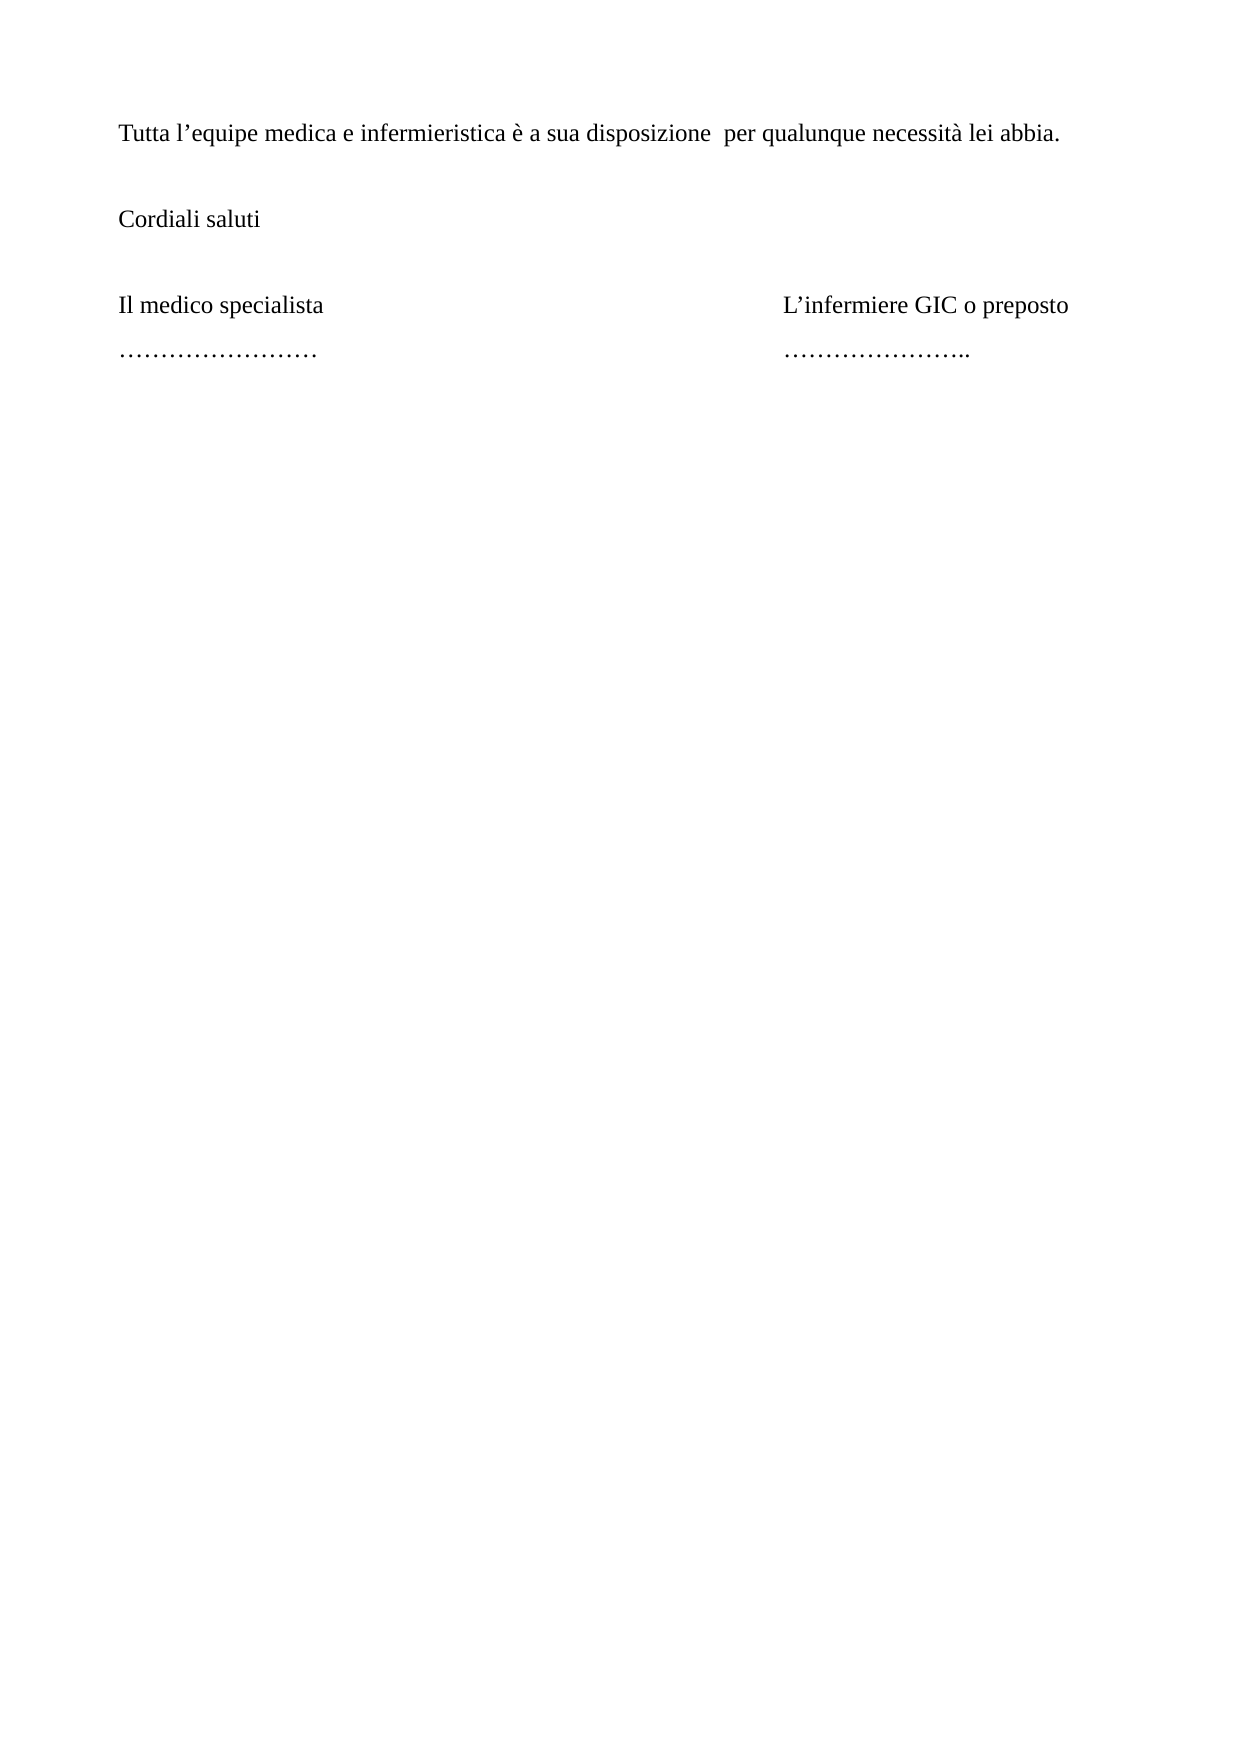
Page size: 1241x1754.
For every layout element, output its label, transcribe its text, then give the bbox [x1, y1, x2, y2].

text …………………… ………………….. [118, 334, 1122, 362]
text Tutta l’equipe medica e infermieristica è a sua disposizione per qualunque necessità lei abbia. [118, 118, 1122, 147]
text Cordiali saluti [118, 204, 1122, 233]
text Il medico specialista L’infermiere GIC o preposto [118, 291, 1122, 319]
